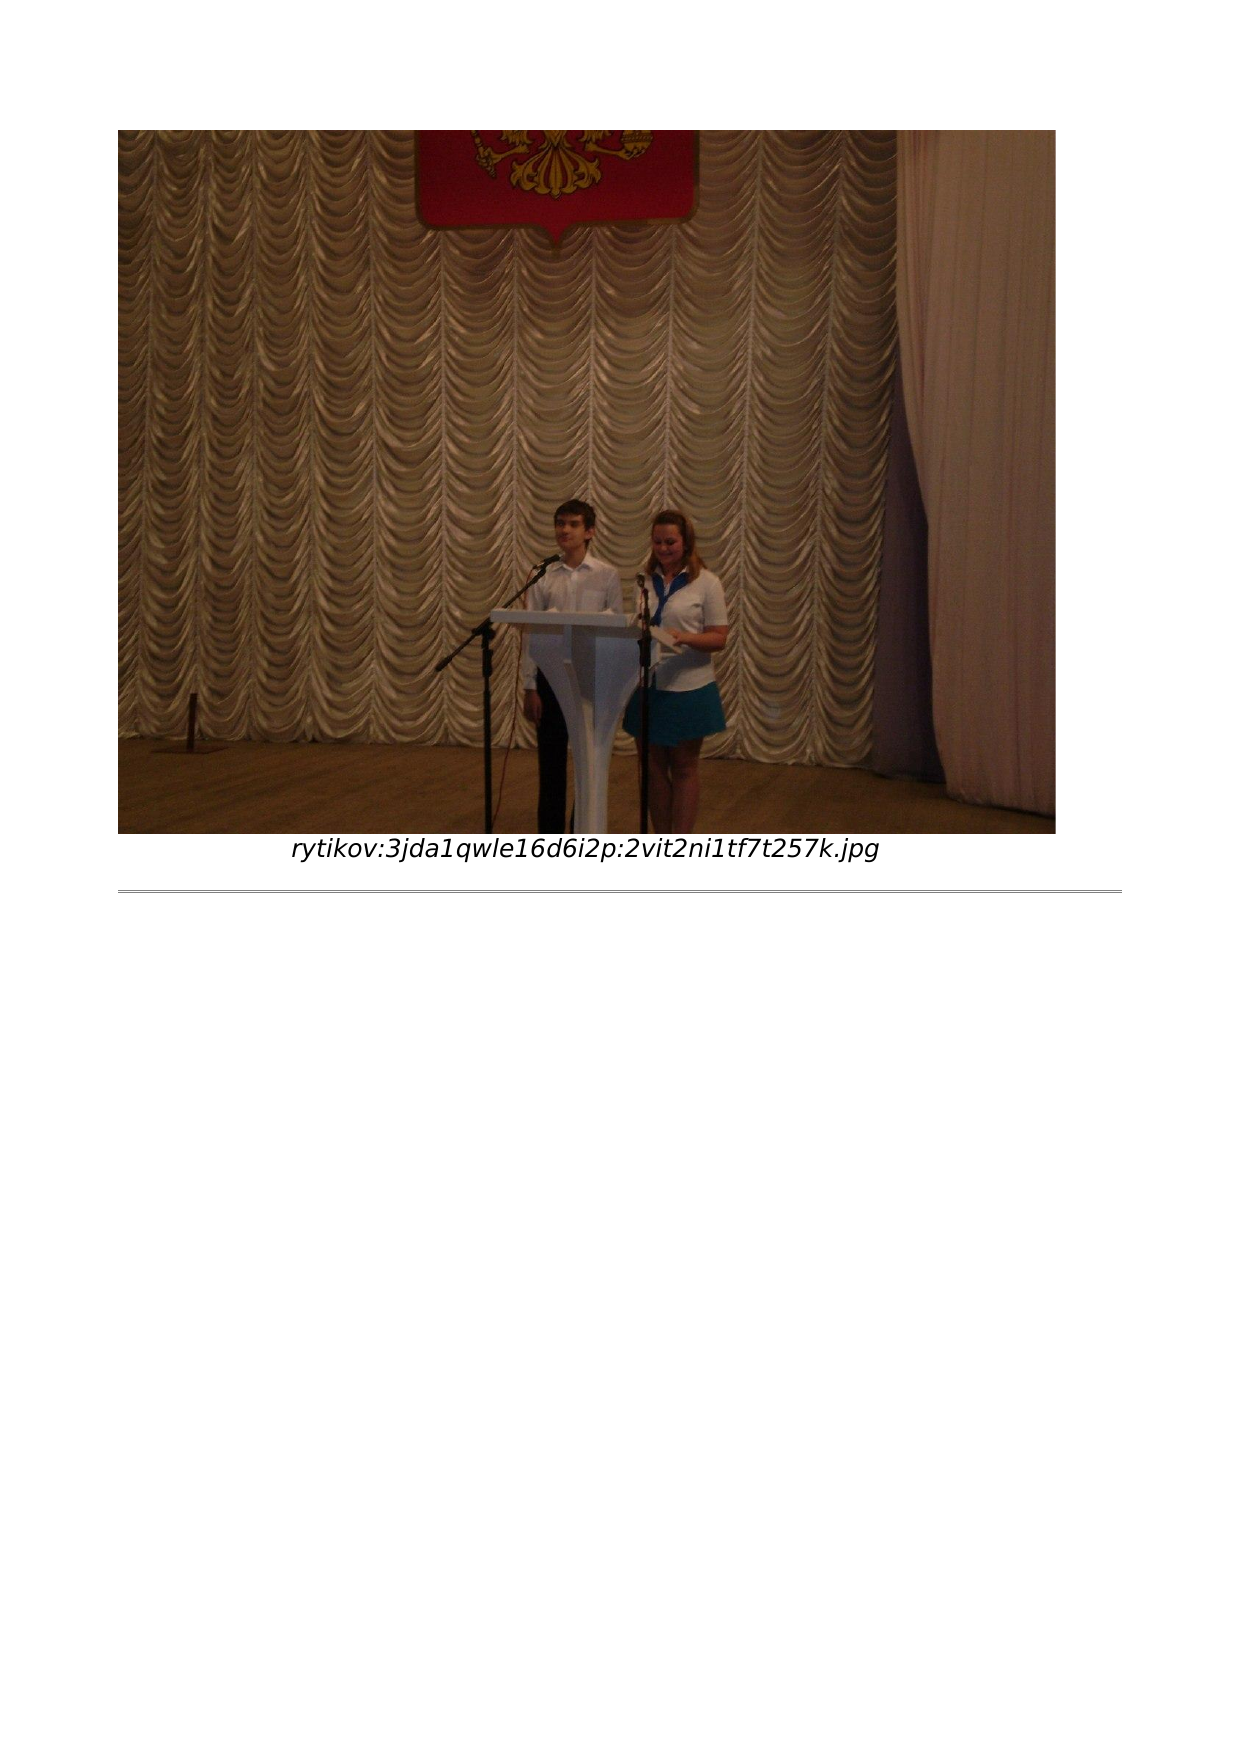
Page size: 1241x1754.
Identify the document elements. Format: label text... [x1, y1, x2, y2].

picture [118, 130, 1056, 834]
text rytikov:3jda1qwle16d6i2p:2vit2ni1tf7t257k.jpg [118, 834, 1056, 863]
